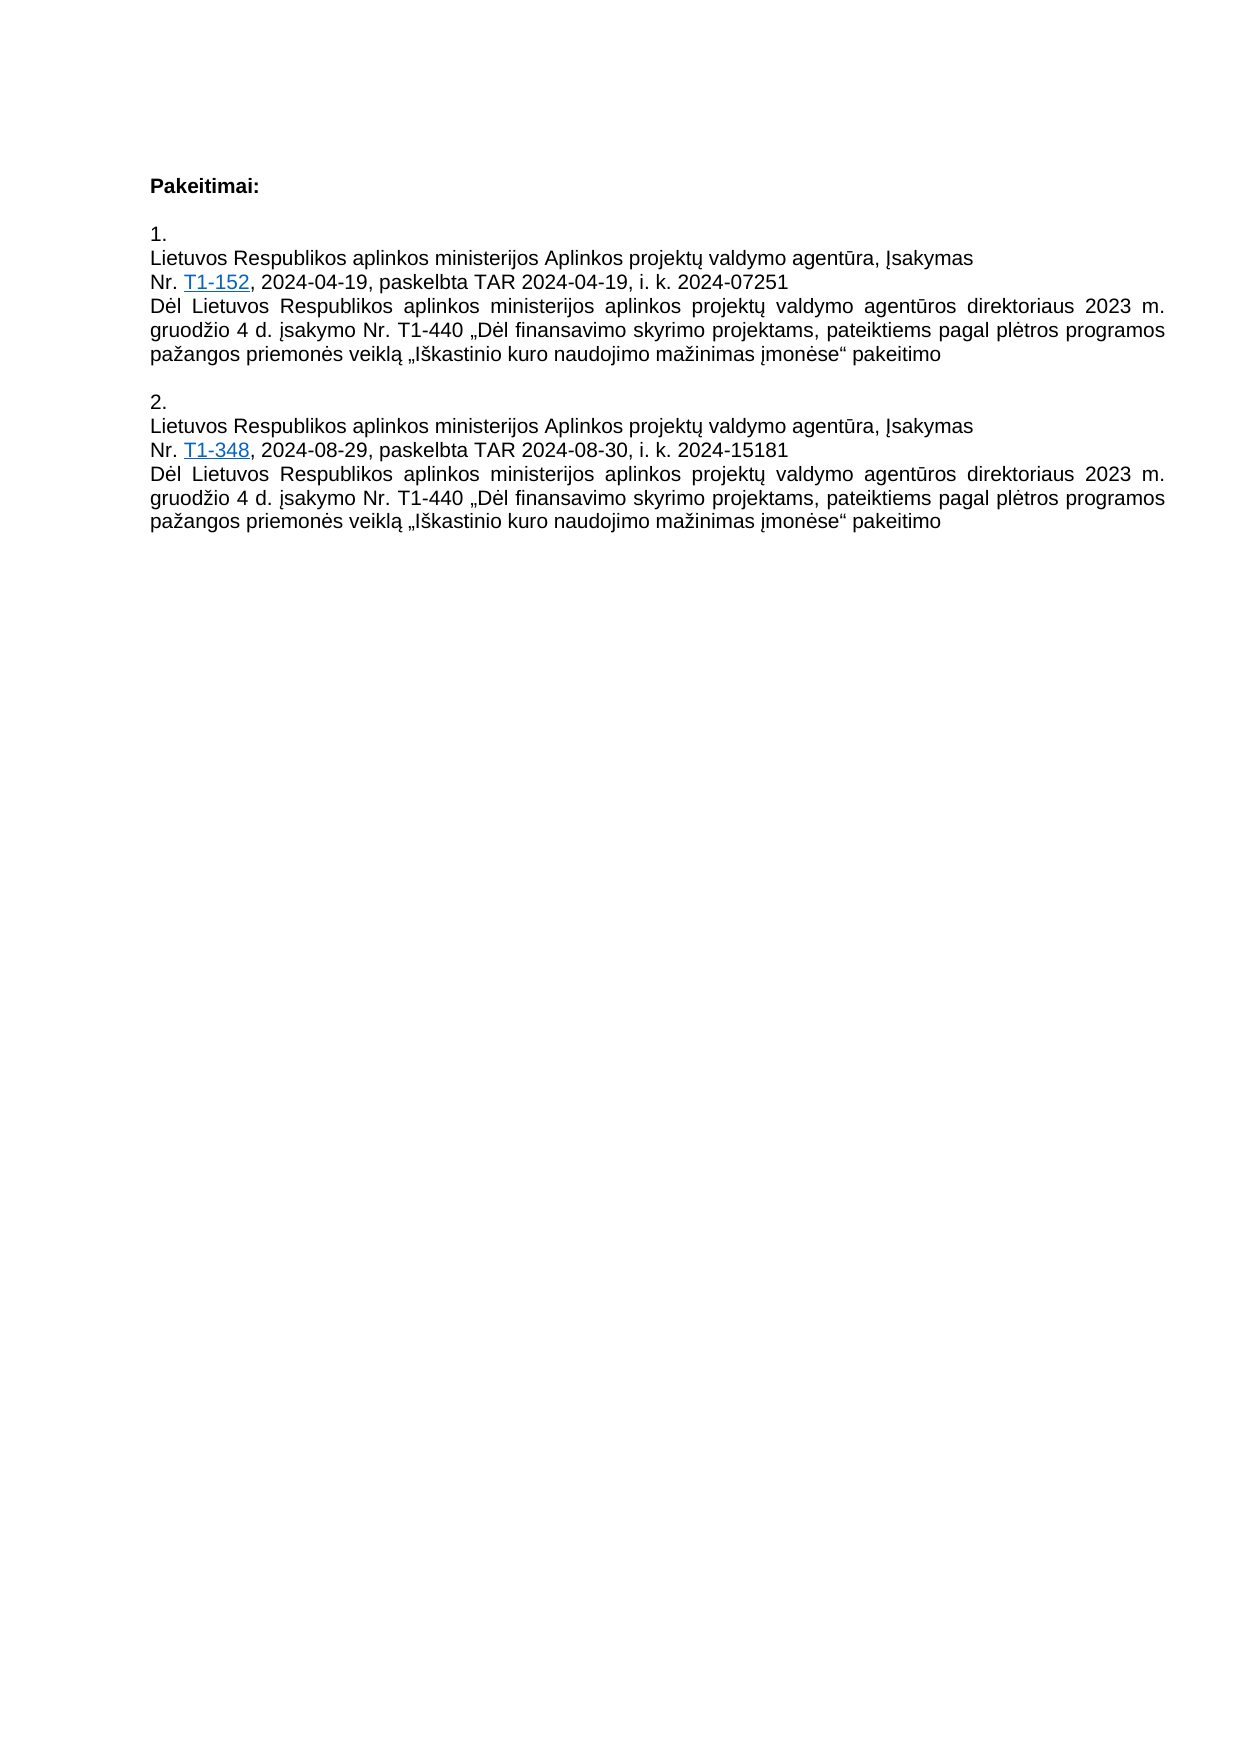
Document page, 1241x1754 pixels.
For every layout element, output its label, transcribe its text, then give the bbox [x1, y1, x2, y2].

text Nr. T1-152, 2024-04-19, paskelbta TAR 2024-04-19, i. k. 2024-07251 [150, 270, 1167, 294]
text Dėl Lietuvos Respublikos aplinkos ministerijos aplinkos projektų valdymo agentūros direktoriaus 2023 m. gruodžio 4 d. įsakymo Nr. T1-440 „Dėl finansavimo skyrimo projektams, pateiktiems pagal plėtros programos pažangos priemonės veiklą „Iškastinio kuro naudojimo mažinimas įmonėse“ pakeitimo [150, 294, 1167, 366]
text Dėl Lietuvos Respublikos aplinkos ministerijos aplinkos projektų valdymo agentūros direktoriaus 2023 m. gruodžio 4 d. įsakymo Nr. T1-440 „Dėl finansavimo skyrimo projektams, pateiktiems pagal plėtros programos pažangos priemonės veiklą „Iškastinio kuro naudojimo mažinimas įmonėse“ pakeitimo [150, 461, 1167, 533]
text Lietuvos Respublikos aplinkos ministerijos Aplinkos projektų valdymo agentūra, Įsakymas [150, 246, 1167, 270]
text Lietuvos Respublikos aplinkos ministerijos Aplinkos projektų valdymo agentūra, Įsakymas [150, 413, 1167, 437]
text Pakeitimai: [150, 174, 1167, 198]
text 2. [150, 389, 1167, 413]
text 1. [150, 222, 1167, 246]
text Nr. T1-348, 2024-08-29, paskelbta TAR 2024-08-30, i. k. 2024-15181 [150, 437, 1167, 461]
